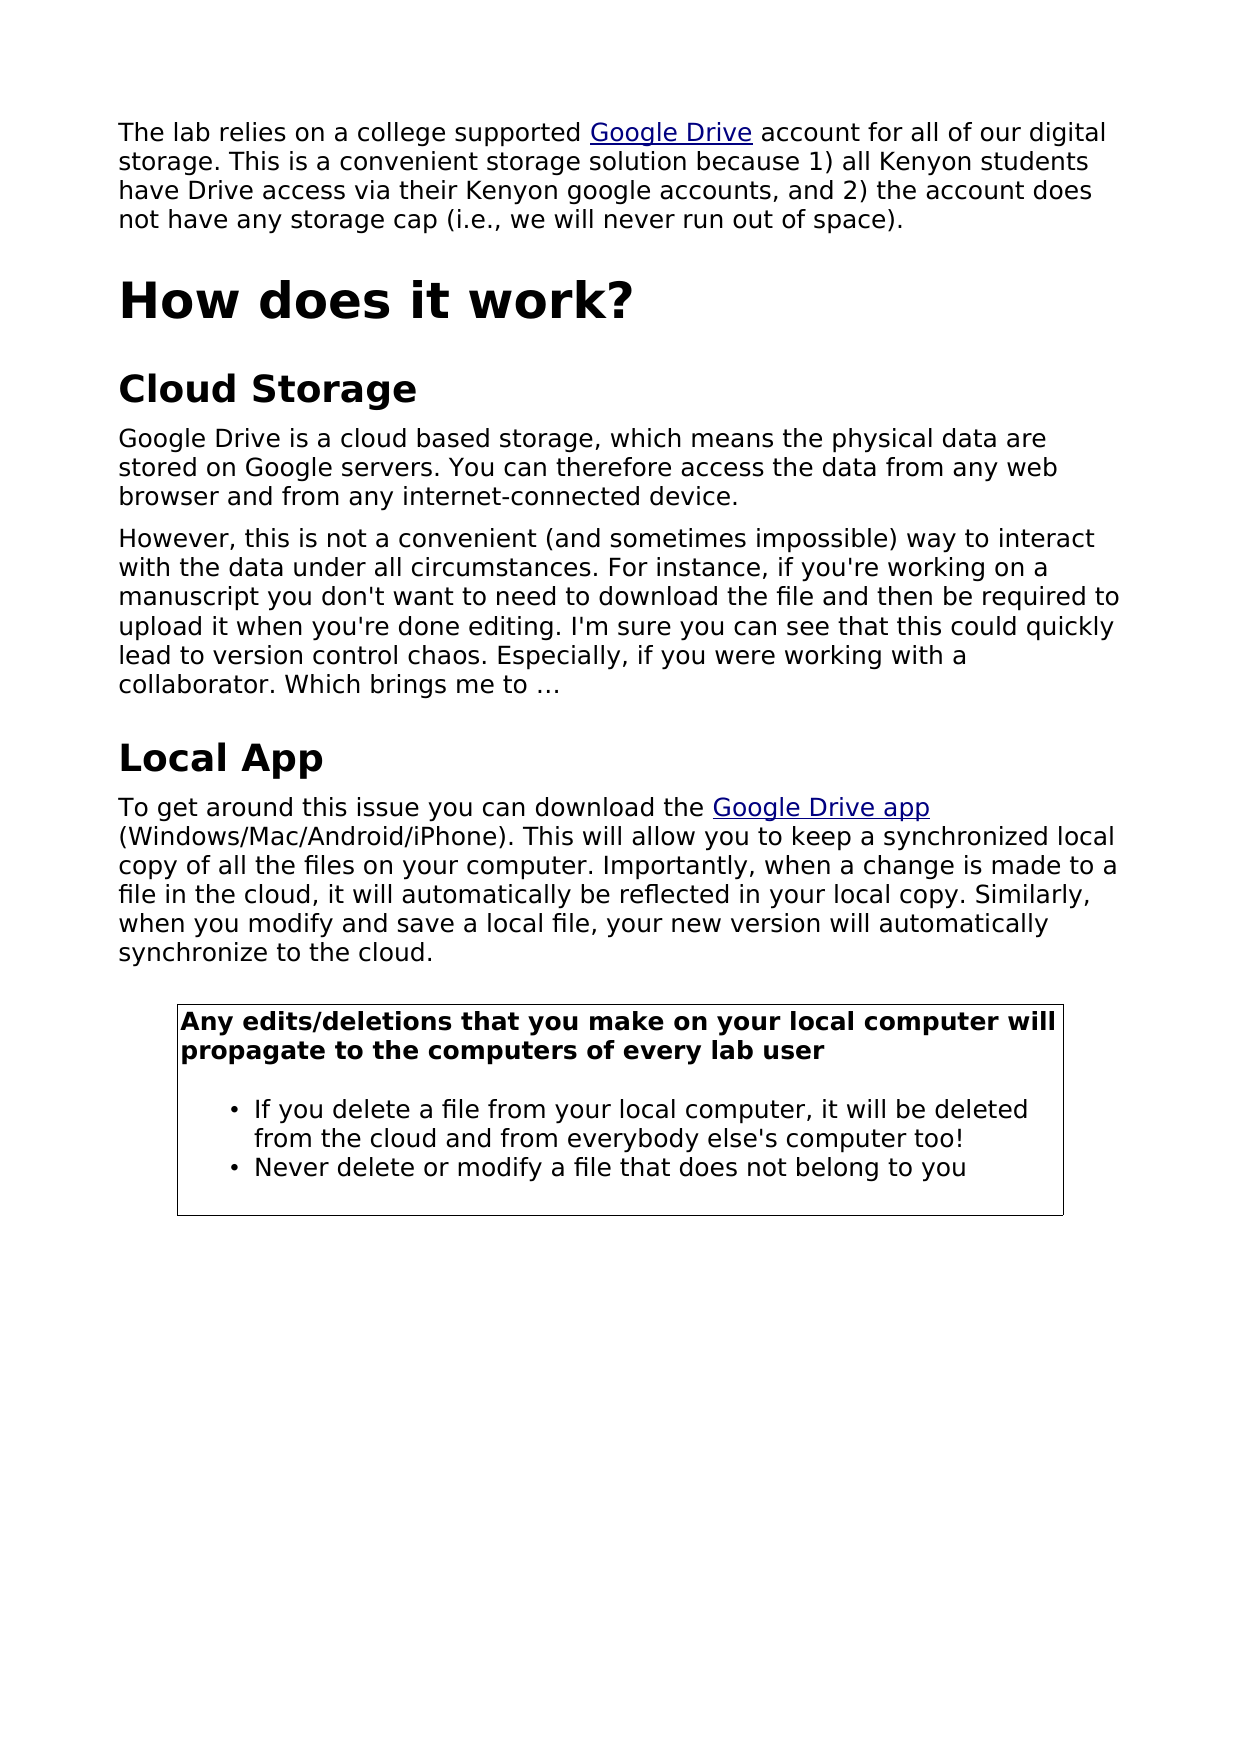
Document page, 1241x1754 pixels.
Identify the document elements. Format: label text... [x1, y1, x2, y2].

subtitle Local App [118, 737, 1122, 780]
text The lab relies on a college supported Google Drive account for all of our digital storage. This is a convenient storage solution because 1) all Kenyon students have Drive access via their Kenyon google accounts, and 2) the account does not have any storage cap (i.e., we will never run out of space). [118, 118, 1122, 235]
text To get around this issue you can download the Google Drive app (Windows/Mac/Android/iPhone). This will allow you to keep a synchronized local copy of all the files on your computer. Importantly, when a change is made to a file in the cloud, it will automatically be reflected in your local copy. Similarly, when you modify and save a local file, your new version will automatically synchronize to the cloud. [118, 793, 1122, 968]
subtitle How does it work? [118, 272, 1122, 331]
subtitle Cloud Storage [118, 368, 1122, 412]
text However, this is not a convenient (and sometimes impossible) way to interact with the data under all circumstances. For instance, if you're working on a manuscript you don't want to need to download the file and then be required to upload it when you're done editing. I'm sure you can see that this could quickly lead to version control chaos. Especially, if you were working with a collaborator. Which brings me to … [118, 524, 1122, 699]
table_header Any edits/deletions that you make on your local computer will propagate to the computers of every lab user If you delete a file from your local computer, it will be deleted from the cloud and from everybody else's computer too! Never delete or modify a file that does not belong to you [178, 1005, 1063, 1215]
text Google Drive is a cloud based storage, which means the physical data are stored on Google servers. You can therefore access the data from any web browser and from any internet-connected device. [118, 424, 1122, 512]
